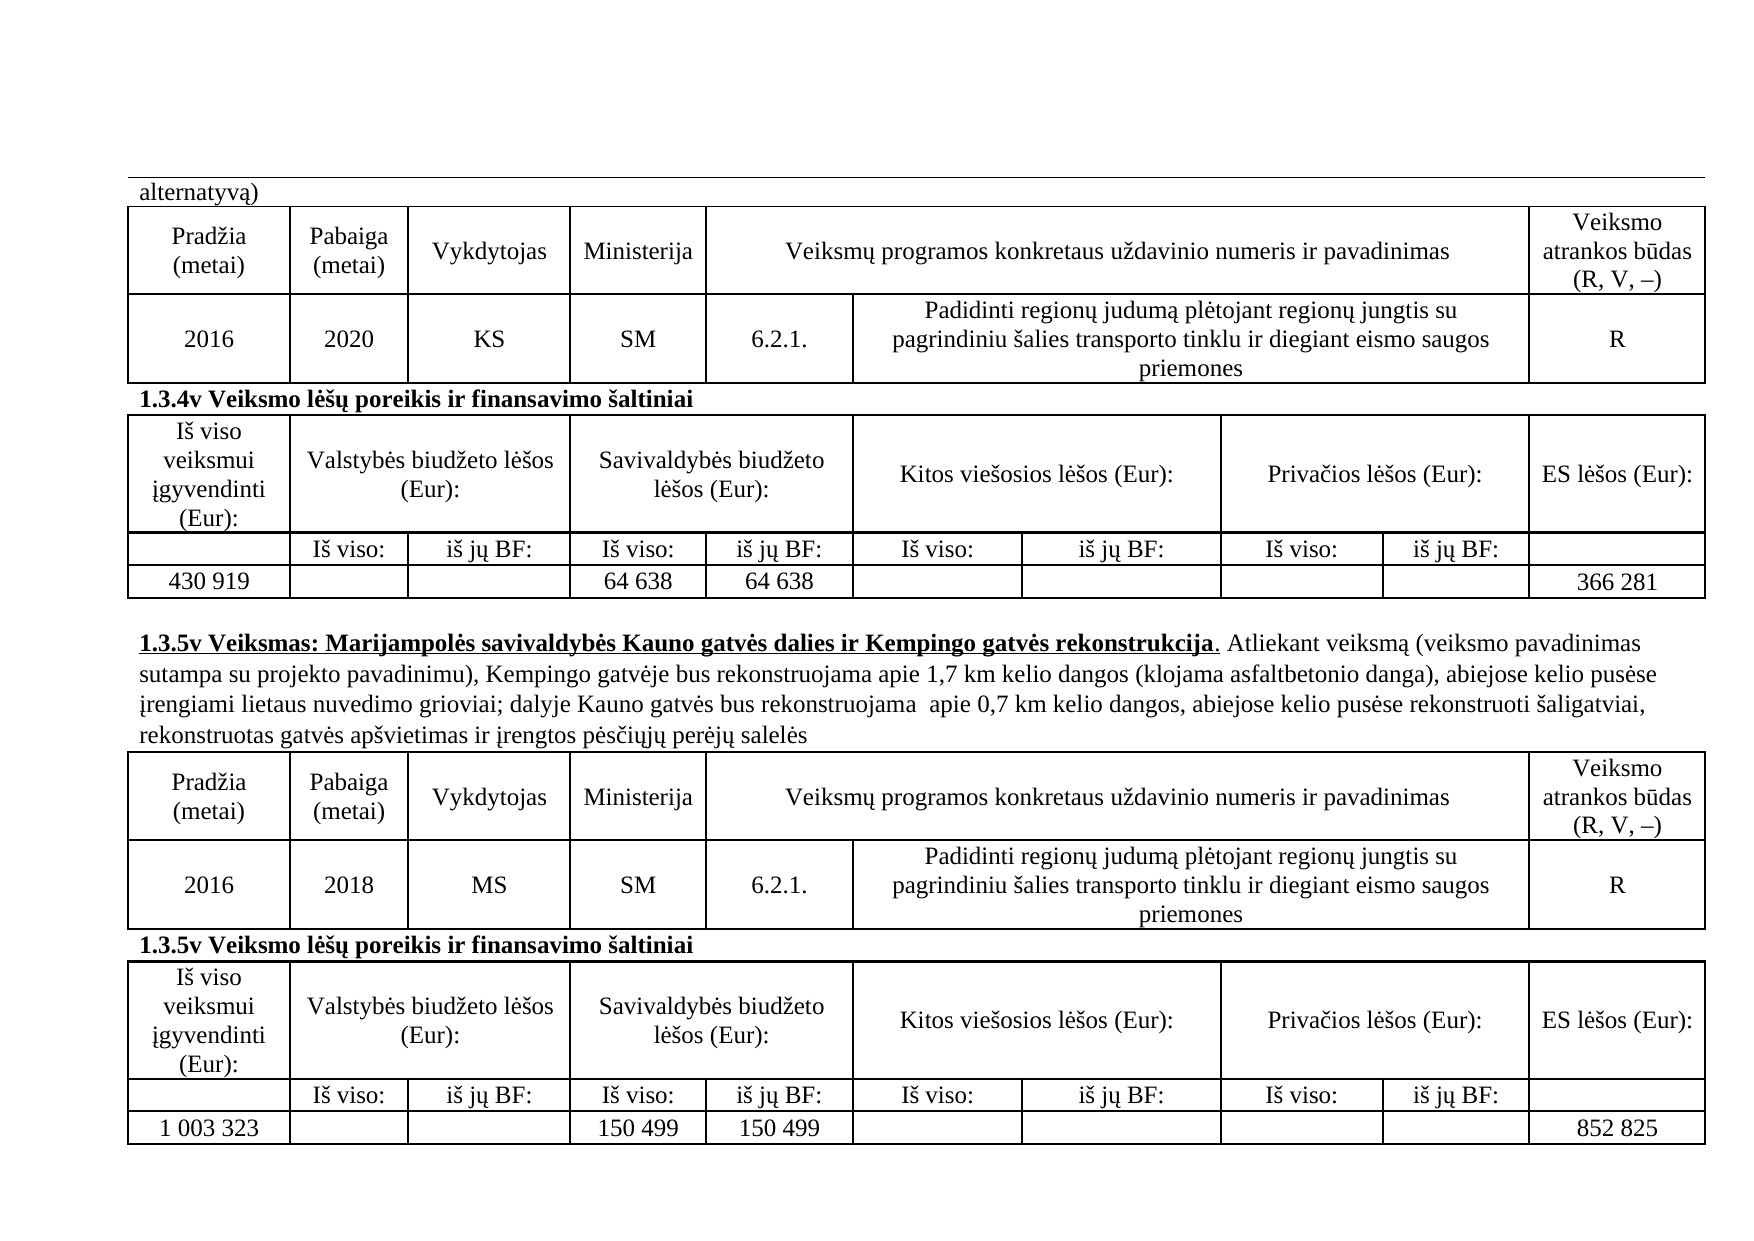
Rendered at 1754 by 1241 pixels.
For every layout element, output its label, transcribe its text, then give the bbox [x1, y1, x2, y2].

table_cell Iš viso: [291, 534, 407, 564]
table_cell Savivaldybės biudžeto lėšos (Eur): [571, 963, 852, 1077]
table_cell Veiksmo atrankos būdas (R, V, –) [1530, 207, 1704, 293]
table_cell Valstybės biudžeto lėšos (Eur): [291, 963, 569, 1077]
table_cell iš jų BF: [1023, 1080, 1220, 1110]
table_cell Iš viso: [1222, 534, 1382, 564]
table_cell [1530, 1080, 1704, 1110]
table_cell Iš viso: [291, 1080, 407, 1110]
table_cell Kitos viešosios lėšos (Eur): [854, 416, 1220, 531]
table_cell Veiksmo atrankos būdas (R, V, –) [1530, 753, 1704, 839]
table_cell Valstybės biudžeto lėšos (Eur): [291, 416, 569, 531]
table_cell 430 919 [129, 566, 289, 597]
table_cell [1738, 1110, 1754, 1143]
table_cell Veiksmų programos konkretaus uždavinio numeris ir pavadinimas [707, 753, 1528, 839]
table_cell iš jų BF: [409, 1080, 569, 1110]
table_cell [1713, 839, 1738, 927]
table_cell [1530, 534, 1704, 564]
table_cell [1738, 414, 1754, 531]
table_cell [1706, 564, 1712, 597]
table_cell [1023, 566, 1220, 597]
table_cell Iš viso: [1222, 1080, 1382, 1110]
table_cell [1738, 928, 1754, 960]
table_cell [409, 1112, 569, 1143]
table_cell [1738, 1078, 1754, 1110]
table_cell Vykdytojas [409, 207, 569, 293]
table_cell [1706, 751, 1712, 839]
table_cell R [1530, 841, 1704, 927]
table_cell [1384, 566, 1528, 597]
table_cell iš jų BF: [409, 534, 569, 564]
table_cell [1713, 1078, 1738, 1110]
table_cell [1713, 928, 1738, 960]
table_cell 1.3.4v Veiksmo lėšų poreikis ir finansavimo šaltiniai [128, 384, 1705, 414]
table_cell R [1530, 295, 1704, 382]
table_cell [1706, 293, 1712, 382]
table_cell [1706, 206, 1712, 293]
table_cell ES lėšos (Eur): [1530, 963, 1704, 1077]
table_cell Iš viso: [854, 1080, 1021, 1110]
table_cell [1713, 414, 1738, 531]
table_cell 150 499 [707, 1112, 852, 1143]
table_cell 1 003 323 [129, 1112, 289, 1143]
table_cell SM [571, 295, 705, 382]
table_cell [1738, 293, 1754, 382]
table_cell [1713, 597, 1738, 751]
table_cell [1713, 206, 1738, 293]
table_cell iš jų BF: [1384, 534, 1528, 564]
table_cell [1713, 177, 1738, 206]
table_cell [1713, 564, 1738, 597]
table_cell 6.2.1. [707, 295, 852, 382]
table_cell [1023, 1112, 1220, 1143]
table_cell iš jų BF: [707, 1080, 852, 1110]
table_cell KS [409, 295, 569, 382]
table_cell 852 825 [1530, 1112, 1704, 1143]
table_cell 2016 [129, 295, 289, 382]
table_cell [291, 1112, 407, 1143]
table_cell Privačios lėšos (Eur): [1222, 416, 1528, 531]
table_cell [1705, 177, 1712, 206]
table_cell Pabaiga (metai) [291, 753, 407, 839]
table_cell Iš viso veiksmui įgyvendinti (Eur): [129, 963, 289, 1077]
table_cell [1738, 597, 1754, 751]
table_cell Iš viso: [571, 534, 705, 564]
table_cell [1706, 414, 1712, 531]
table_cell Padidinti regionų judumą plėtojant regionų jungtis su pagrindiniu šalies transporto tinklu ir diegiant eismo saugos priemones [854, 841, 1528, 927]
table_cell [1738, 960, 1754, 1077]
table_cell Ministerija [571, 207, 705, 293]
table_cell [1738, 564, 1754, 597]
table_cell alternatyvą) [128, 178, 1705, 206]
table_cell [129, 534, 289, 564]
table_cell 2016 [129, 841, 289, 927]
table_cell [1705, 928, 1712, 960]
table_cell 64 638 [571, 566, 705, 597]
table_cell ES lėšos (Eur): [1530, 416, 1704, 531]
table_cell 366 281 [1530, 566, 1704, 597]
table_cell [1222, 1112, 1382, 1143]
table_cell Pabaiga (metai) [291, 207, 407, 293]
table_cell [1384, 1112, 1528, 1143]
table_cell Pradžia (metai) [129, 207, 289, 293]
table_cell 6.2.1. [707, 841, 852, 927]
table_cell [1713, 751, 1738, 839]
table_cell Iš viso veiksmui įgyvendinti (Eur): [129, 416, 289, 531]
table_cell 64 638 [707, 566, 852, 597]
table_cell [1706, 960, 1712, 1077]
table_cell 2018 [291, 841, 407, 927]
table_cell [409, 566, 569, 597]
table_cell [1738, 177, 1754, 206]
table_cell SM [571, 841, 705, 927]
table_cell [1705, 597, 1712, 751]
table_cell [1706, 531, 1712, 564]
table_cell [1705, 382, 1712, 414]
table_cell 1.3.5v Veiksmo lėšų poreikis ir finansavimo šaltiniai [128, 930, 1705, 960]
table_cell Vykdytojas [409, 753, 569, 839]
table_cell [1713, 1110, 1738, 1143]
table_cell Iš viso: [854, 534, 1021, 564]
table_cell [1706, 1110, 1712, 1143]
table_cell [1713, 293, 1738, 382]
table_cell Savivaldybės biudžeto lėšos (Eur): [571, 416, 852, 531]
table_cell [1713, 382, 1738, 414]
table_cell Pradžia (metai) [129, 753, 289, 839]
table_cell [1738, 839, 1754, 927]
table_cell Privačios lėšos (Eur): [1222, 963, 1528, 1077]
table_cell iš jų BF: [707, 534, 852, 564]
table_cell 150 499 [571, 1112, 705, 1143]
table_cell [129, 1080, 289, 1110]
table_cell [1738, 751, 1754, 839]
table_cell [1738, 382, 1754, 414]
table_cell Padidinti regionų judumą plėtojant regionų jungtis su pagrindiniu šalies transporto tinklu ir diegiant eismo saugos priemones [854, 295, 1528, 382]
table_cell [1222, 566, 1382, 597]
table_cell Kitos viešosios lėšos (Eur): [854, 963, 1220, 1077]
table_cell iš jų BF: [1023, 534, 1220, 564]
table_cell [1738, 206, 1754, 293]
table_cell 2020 [291, 295, 407, 382]
table_cell [1738, 531, 1754, 564]
table_cell Ministerija [571, 753, 705, 839]
table_cell [1713, 531, 1738, 564]
table_cell Iš viso: [571, 1080, 705, 1110]
table_cell [854, 566, 1021, 597]
table_cell [854, 1112, 1021, 1143]
table_cell [1706, 839, 1712, 927]
table_cell iš jų BF: [1384, 1080, 1528, 1110]
table_cell Veiksmų programos konkretaus uždavinio numeris ir pavadinimas [707, 207, 1528, 293]
table_cell [1706, 1078, 1712, 1110]
table_cell 1.3.5v Veiksmas: Marijampolės savivaldybės Kauno gatvės dalies ir Kempingo gatvės rekonstrukcija. Atliekant veiksmą (veiksmo pavadinimas sutampa su projekto pavadinimu), Kempingo gatvėje bus rekonstruojama apie 1,7 km kelio dangos (klojama asfaltbetonio danga), abiejose kelio pusėse įrengiami lietaus nuvedimo grioviai; dalyje Kauno gatvės bus rekonstruojama apie 0,7 km kelio dangos, abiejose kelio pusėse rekonstruoti šaligatviai, rekonstruotas gatvės apšvietimas ir įrengtos pėsčiųjų perėjų salelės [128, 599, 1705, 751]
table_cell MS [409, 841, 569, 927]
table_cell [291, 566, 407, 597]
table_cell [1713, 960, 1738, 1077]
